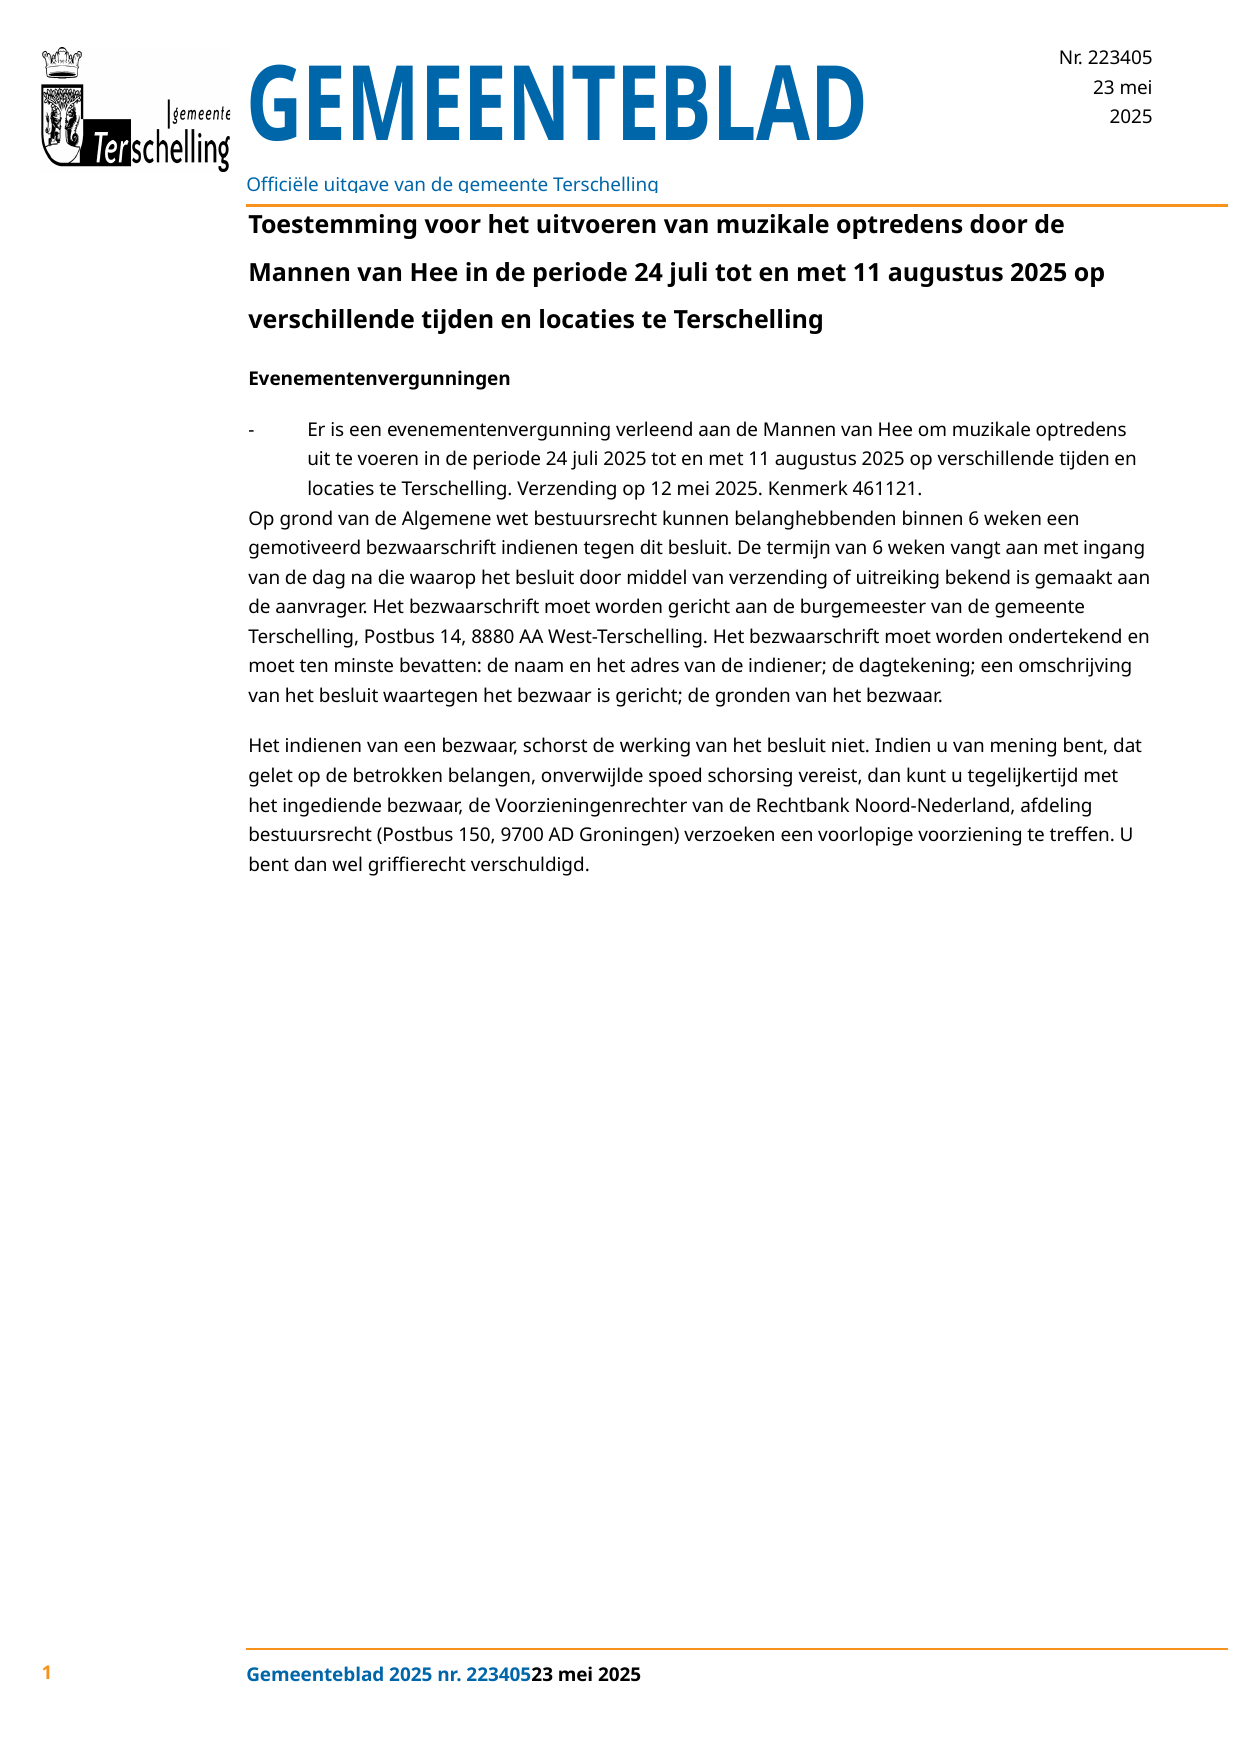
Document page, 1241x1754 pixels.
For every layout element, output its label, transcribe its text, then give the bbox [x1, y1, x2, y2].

picture [41, 47, 231, 172]
text Toestemming voor het uitvoeren van muzikale optredens door de Mannen van Hee in de periode 24 juli tot en met 11 augustus 2025 op verschillende tijden en locaties te Terschelling [248, 207, 1152, 336]
text Op grond van de Algemene wet bestuursrecht kunnen belanghebbenden binnen 6 weken een gemotiveerd bezwaarschrift indienen tegen dit besluit. De termijn van 6 weken vangt aan met ingang van de dag na die waarop het besluit door middel van verzending of uitreiking bekend is gemaakt aan de aanvrager. Het bezwaarschrift moet worden gericht aan de burgemeester van de gemeente Terschelling, Postbus 14, 8880 AA West-Terschelling. Het bezwaarschrift moet worden ondertekend en moet ten minste bevatten: de naam en het adres van de indiener; de dagtekening; een omschrijving van het besluit waartegen het bezwaar is gericht; de gronden van het bezwaar. [248, 505, 1152, 708]
list Er is een evenementenvergunning verleend aan de Mannen van Hee om muzikale optredens uit te voeren in de periode 24 juli 2025 tot en met 11 augustus 2025 op verschillende tijden en locaties te Terschelling. Verzending op 12 mei 2025. Kenmerk 461121. [248, 416, 1152, 501]
text Evenementenvergunningen [248, 366, 1152, 391]
text Het indienen van een bezwaar, schorst de werking van het besluit niet. Indien u van mening bent, dat gelet op de betrokken belangen, onverwijlde spoed schorsing vereist, dan kunt u tegelijkertijd met het ingediende bezwaar, de Voorzieningenrechter van de Rechtbank Noord-Nederland, afdeling bestuursrecht (Postbus 150, 9700 AD Groningen) verzoeken een voorlopige voorziening te treffen. U bent dan wel griffierecht verschuldigd. [248, 733, 1152, 877]
